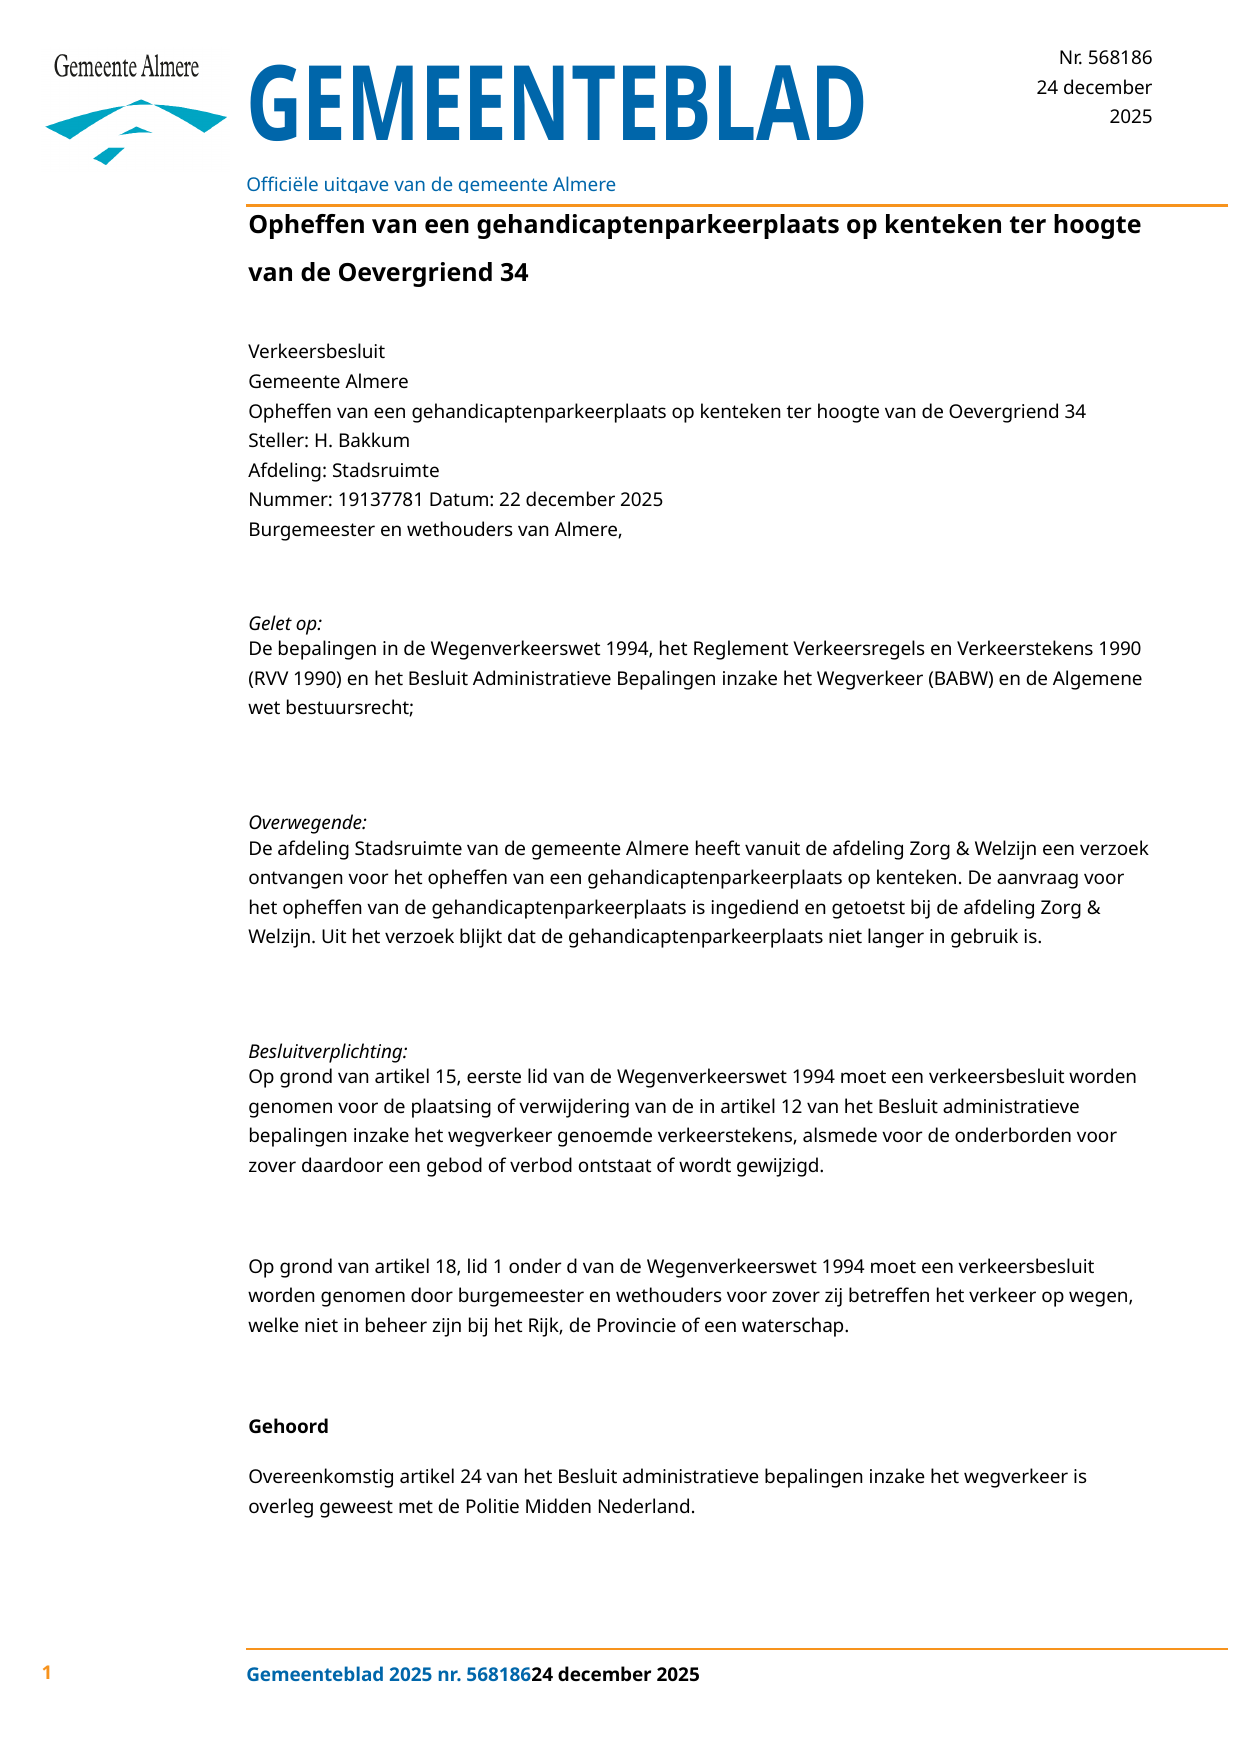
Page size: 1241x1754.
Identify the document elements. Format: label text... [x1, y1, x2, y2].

text Overwegende: [248, 809, 1152, 835]
text Gelet op: [248, 610, 1152, 635]
text Opheffen van een gehandicaptenparkeerplaats op kenteken ter hoogte van de Oevergriend 34 [248, 207, 1152, 288]
text Opheffen van een gehandicaptenparkeerplaats op kenteken ter hoogte van de Oevergriend 34 [248, 398, 1152, 423]
text Afdeling: Stadsruimte [248, 457, 1152, 483]
text Burgemeester en wethouders van Almere, [248, 516, 1152, 542]
text Besluitverplichting: [248, 1038, 1152, 1063]
text Overeenkomstig artikel 24 van het Besluit administratieve bepalingen inzake het wegverkeer is overleg geweest met de Politie Midden Nederland. [248, 1463, 1152, 1519]
text De afdeling Stadsruimte van de gemeente Almere heeft vanuit de afdeling Zorg & Welzijn een verzoek ontvangen voor het opheffen van een gehandicaptenparkeerplaats op kenteken. De aanvraag voor het opheffen van de gehandicaptenparkeerplaats is ingediend en getoetst bij de afdeling Zorg & Welzijn. Uit het verzoek blijkt dat de gehandicaptenparkeerplaats niet langer in gebruik is. [248, 835, 1152, 949]
text Gehoord [248, 1413, 1152, 1439]
text Op grond van artikel 18, lid 1 onder d van de Wegenverkeerswet 1994 moet een verkeersbesluit worden genomen door burgemeester en wethouders voor zover zij betreffen het verkeer op wegen, welke niet in beheer zijn bij het Rijk, de Provincie of een waterschap. [248, 1253, 1152, 1338]
text Gemeente Almere [248, 368, 1152, 394]
picture [41, 47, 231, 172]
text Steller: H. Bakkum [248, 427, 1152, 453]
text De bepalingen in de Wegenverkeerswet 1994, het Reglement Verkeersregels en Verkeerstekens 1990 (RVV 1990) en het Besluit Administratieve Bepalingen inzake het Wegverkeer (BABW) en de Algemene wet bestuursrecht; [248, 635, 1152, 720]
text Nummer: 19137781 Datum: 22 december 2025 [248, 487, 1152, 512]
text Op grond van artikel 15, eerste lid van de Wegenverkeerswet 1994 moet een verkeersbesluit worden genomen voor de plaatsing of verwijdering van de in artikel 12 van het Besluit administratieve bepalingen inzake het wegverkeer genoemde verkeerstekens, alsmede voor de onderborden voor zover daardoor een gebod of verbod ontstaat of wordt gewijzigd. [248, 1063, 1152, 1178]
text Verkeersbesluit [248, 339, 1152, 364]
